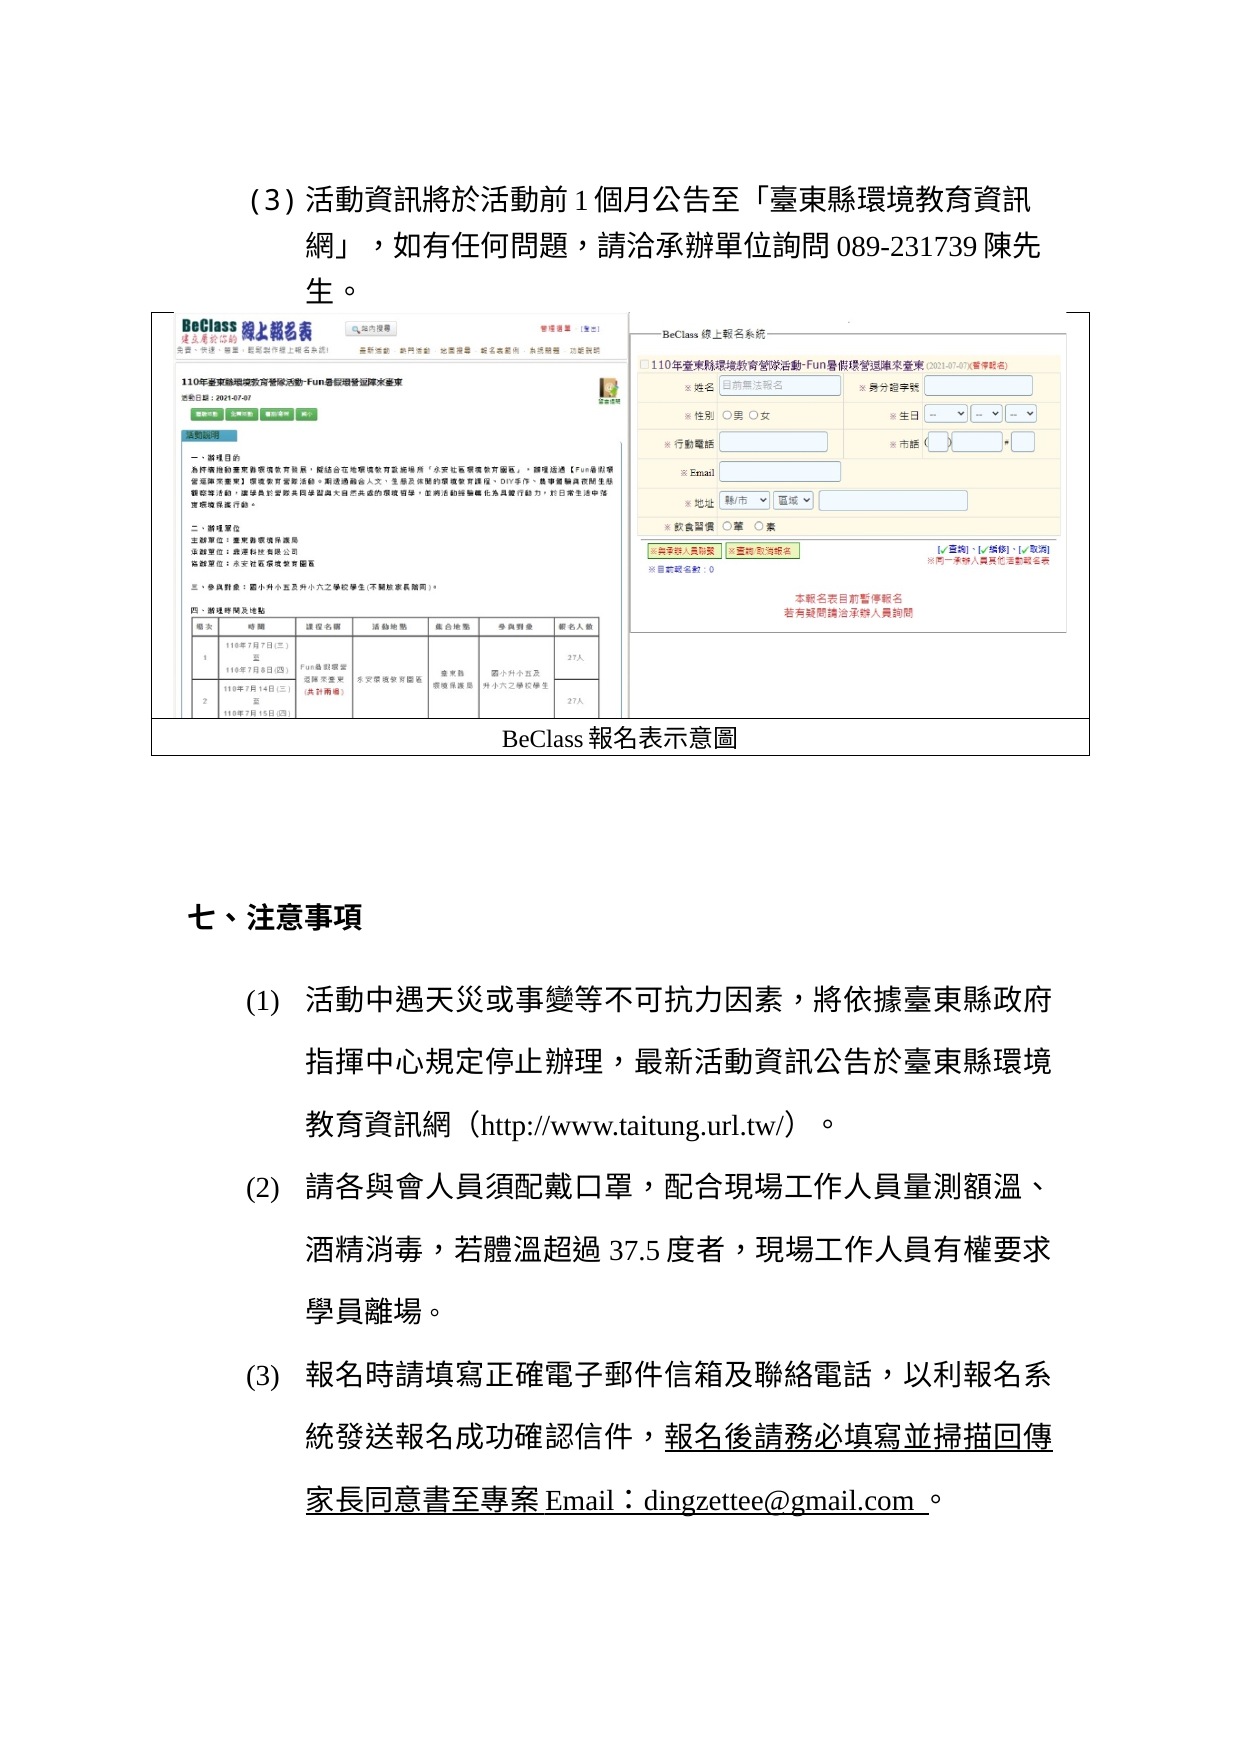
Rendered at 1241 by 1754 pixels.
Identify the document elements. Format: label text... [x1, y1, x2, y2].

table_header [152, 313, 173, 717]
list 報名時請填寫正確電子郵件信箱及聯絡電話，以利報名系統發送報名成功確認信件，報名後請務必填寫並掃描回傳家長同意書至專案Email：dingzettee@gmail.com 。 [246, 1331, 1053, 1518]
list 活動中遇天災或事變等不可抗力因素，將依據臺東縣政府指揮中心規定停止辦理，最新活動資訊公告於臺東縣環境教育資訊網（http://www.taitung.url.tw/）。 [246, 956, 1053, 1143]
text 七、注意事項 [187, 874, 1053, 937]
list 活動資訊將於活動前1個月公告至「臺東縣環境教育資訊網」，如有任何問題，請洽承辦單位詢問089-231739陳先生。 [246, 174, 1053, 312]
table_cell BeClass報名表示意圖 [152, 719, 1089, 755]
table_header [630, 313, 1089, 717]
list 請各與會人員須配戴口罩，配合現場工作人員量測額溫、酒精消毒，若體溫超過37.5度者，現場工作人員有權要求學員離場。 [246, 1143, 1053, 1331]
